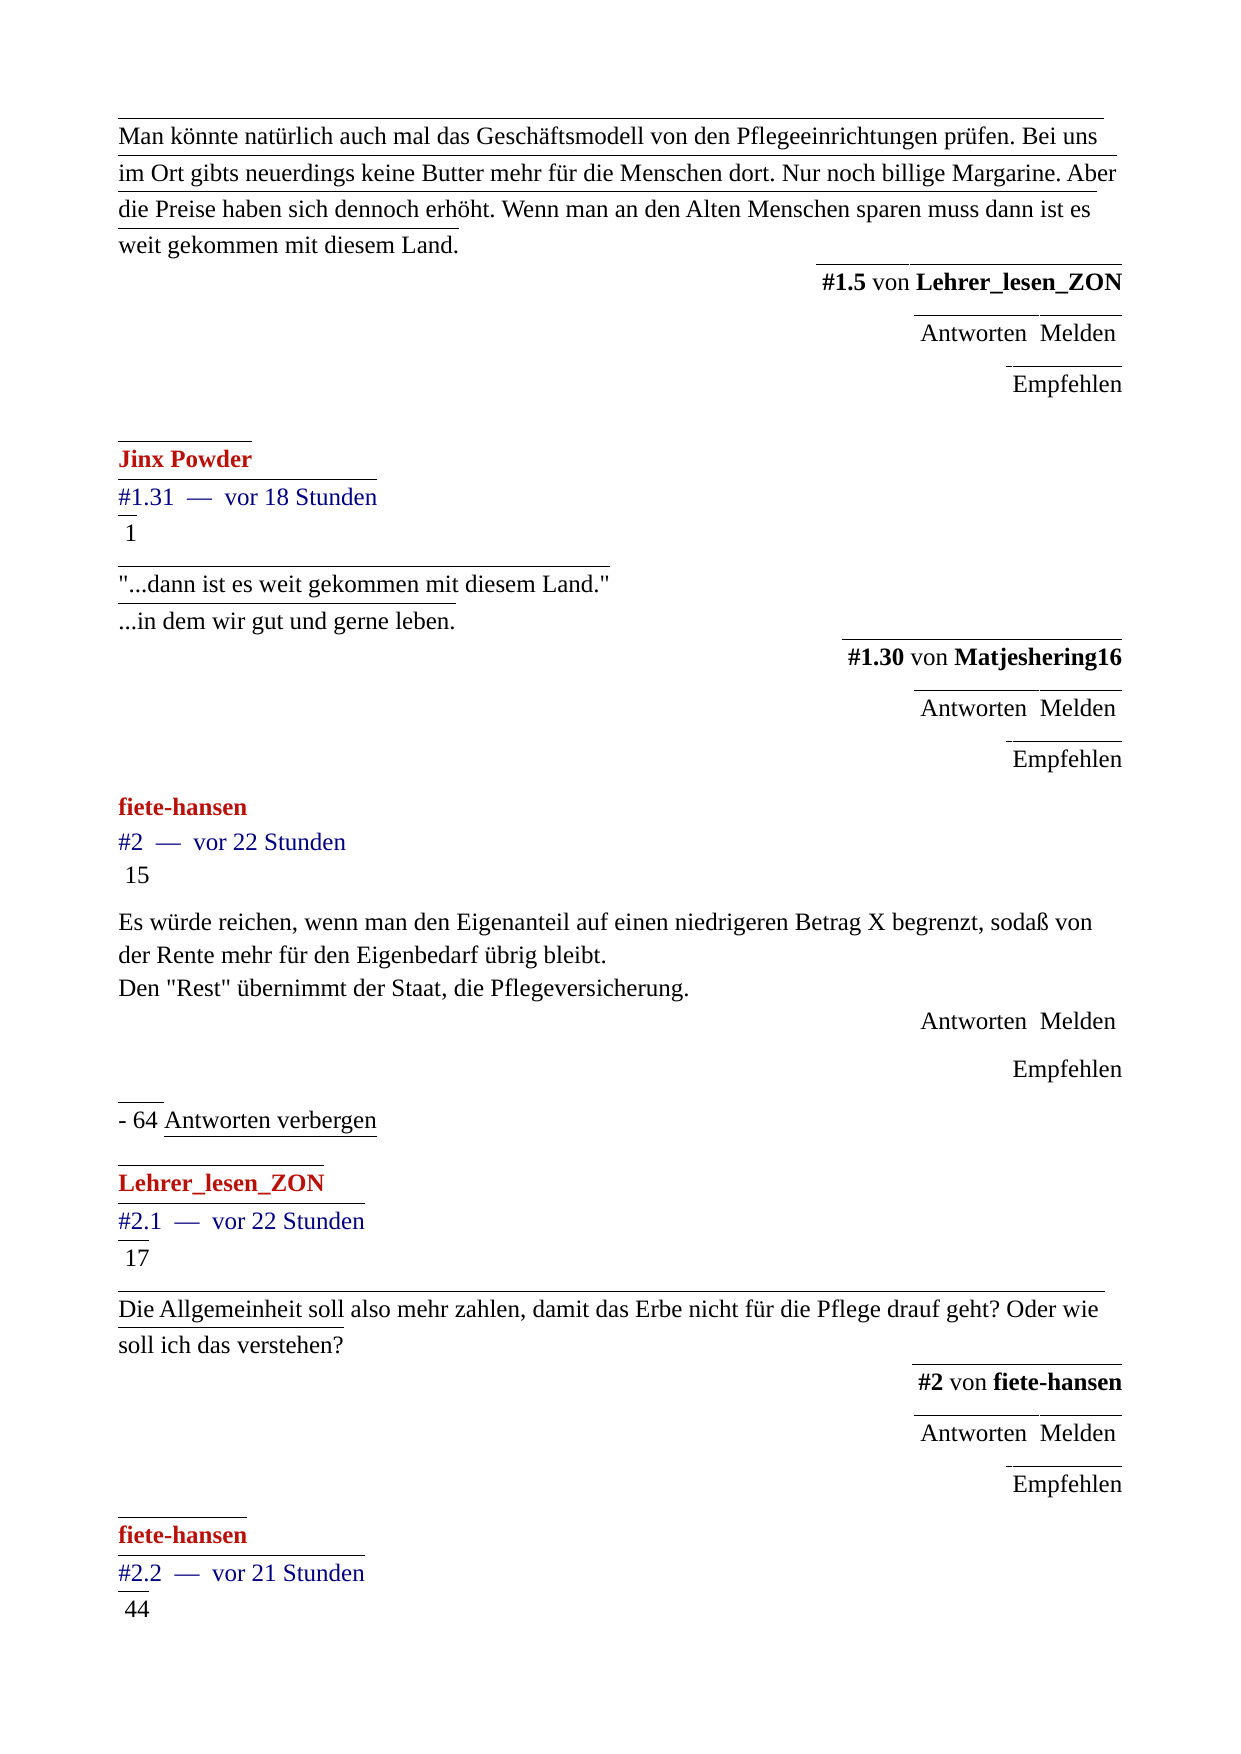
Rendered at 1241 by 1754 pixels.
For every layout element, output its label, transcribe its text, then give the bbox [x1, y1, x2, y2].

text Antworten Melden [118, 315, 1122, 347]
text Antworten Melden [118, 1006, 1122, 1035]
text - 64 Antworten verbergen [118, 1102, 1122, 1136]
subtitle Jinx Powder [118, 441, 1122, 472]
text Empfehlen [118, 1466, 1122, 1498]
text "...dann ist es weit gekommen mit diesem Land." [118, 566, 1122, 598]
text Man könnte natürlich auch mal das Geschäftsmodell von den Pflegeeinrichtungen prüfen. Bei uns im Ort gibts neuerdings keine Butter mehr für die Menschen dort. Nur noch billige Margarine. Aber die Preise haben sich dennoch erhöht. Wenn man an den Alten Menschen sparen muss dann ist es weit gekommen mit diesem Land. [118, 118, 1122, 259]
text #1.30 von Matjeshering16 [118, 639, 1122, 671]
text 1 [118, 515, 1122, 547]
subtitle Lehrer_lesen_ZON [118, 1165, 1122, 1197]
text #2.2 — vor 21 Stunden [118, 1555, 1122, 1587]
text Es würde reichen, wenn man den Eigenanteil auf einen niedrigeren Betrag X begrenzt, sodaß von der Rente mehr für den Eigenbedarf übrig bleibt. Den "Rest" übernimmt der Staat, die Pflegeversicherung. [118, 907, 1122, 1002]
text #2 — vor 22 Stunden [118, 827, 1122, 856]
subtitle fiete-hansen [118, 792, 1122, 821]
text 17 [118, 1240, 1122, 1272]
text Empfehlen [118, 741, 1122, 773]
text #1.5 von Lehrer_lesen_ZON [118, 264, 1122, 296]
text #2 von fiete-hansen [118, 1364, 1122, 1396]
text #2.1 — vor 22 Stunden [118, 1203, 1122, 1235]
text #1.31 — vor 18 Stunden [118, 479, 1122, 511]
text Antworten Melden [118, 690, 1122, 722]
text 44 [118, 1591, 1122, 1623]
text Empfehlen [118, 366, 1122, 398]
text Die Allgemeinheit soll also mehr zahlen, damit das Erbe nicht für die Pflege drauf geht? Oder wie soll ich das verstehen? [118, 1291, 1122, 1359]
text Antworten Melden [118, 1415, 1122, 1447]
subtitle fiete-hansen [118, 1517, 1122, 1549]
text Empfehlen [118, 1054, 1122, 1083]
text 15 [118, 860, 1122, 888]
text ...in dem wir gut und gerne leben. [118, 603, 1122, 634]
